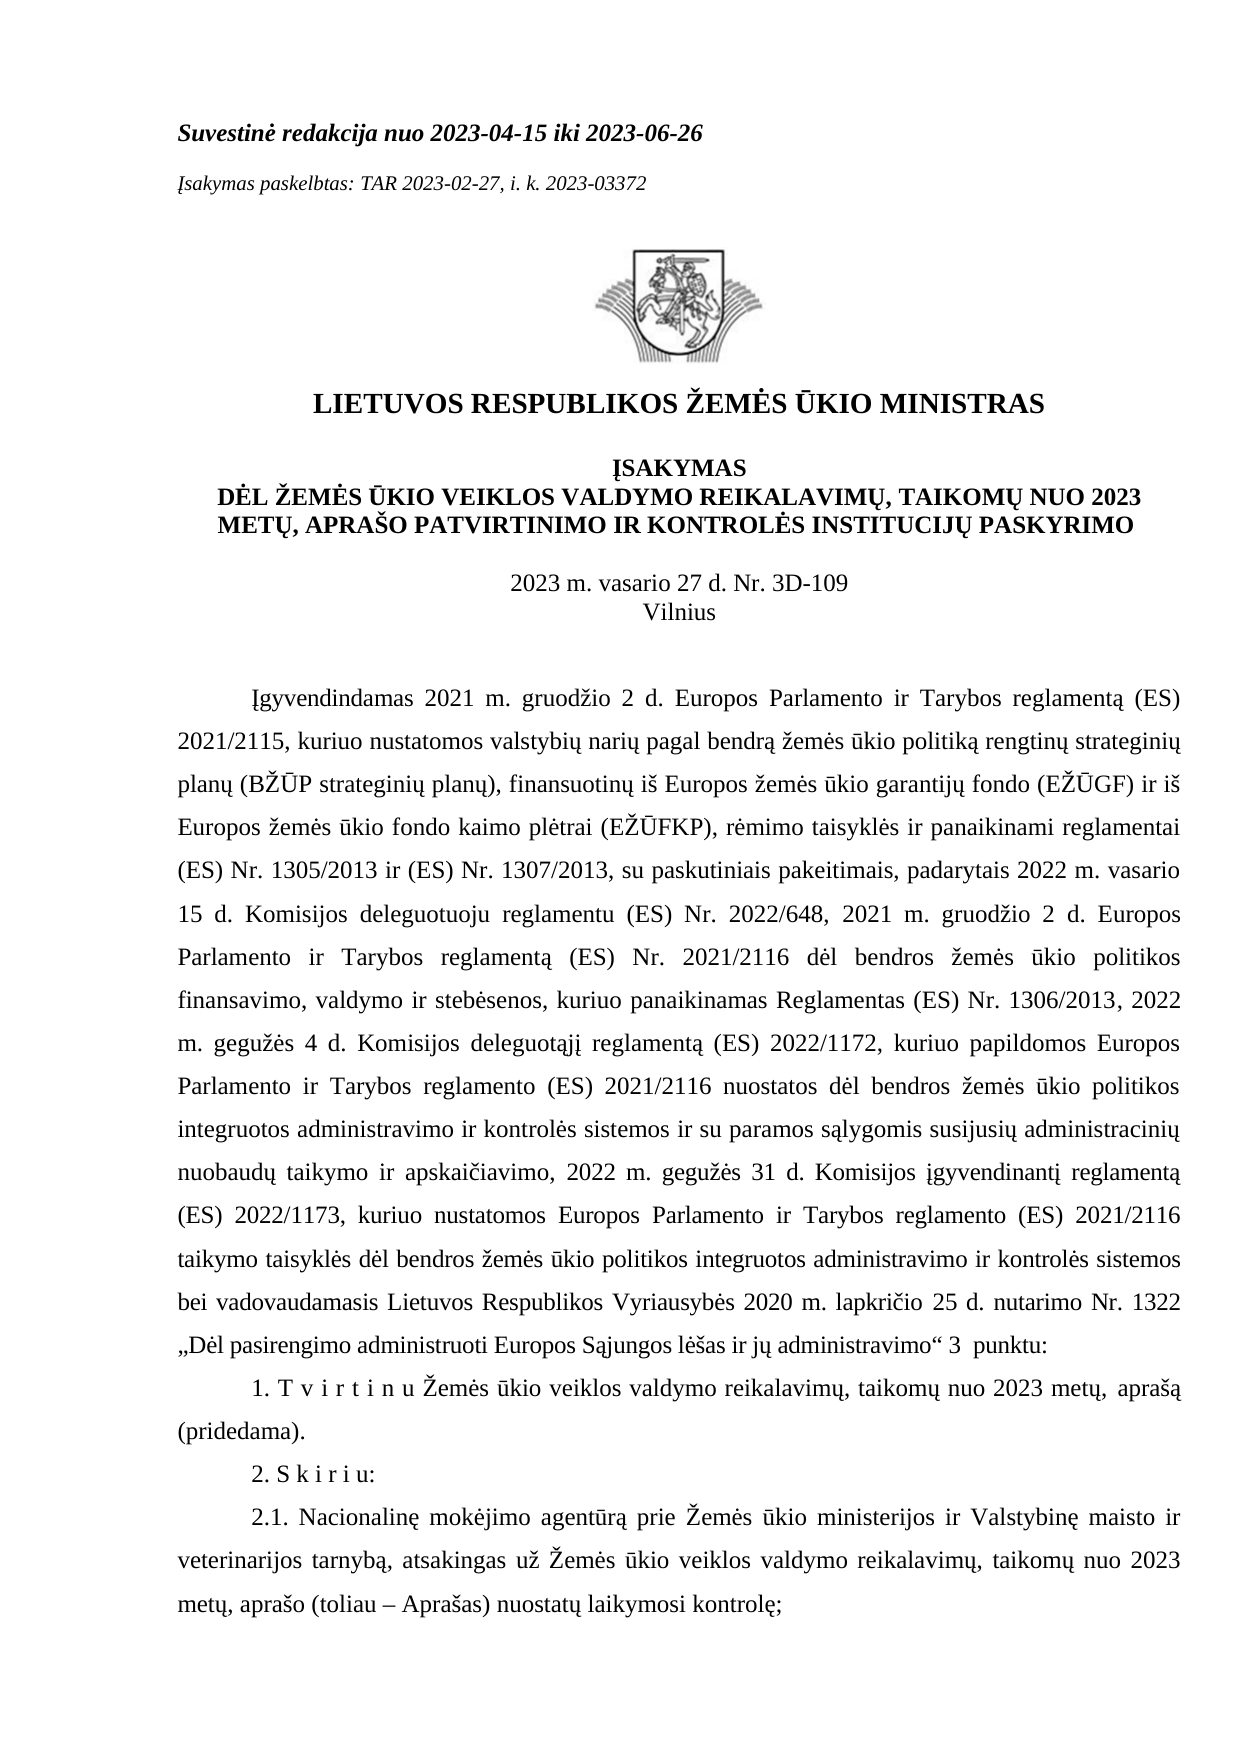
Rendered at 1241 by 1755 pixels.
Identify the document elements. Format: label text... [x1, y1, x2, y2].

text Suvestinė redakcija nuo 2023-04-15 iki 2023-06-26 [177, 118, 1181, 147]
text LIETUVOS RESPUBLIKOS ŽEMĖS ŪKIO MINISTRAS [177, 386, 1181, 419]
text 2.1. Nacionalinę mokėjimo agentūrą prie Žemės ūkio ministerijos ir Valstybinę maisto ir veterinarijos tarnybą, atsakingas už Žemės ūkio veiklos valdymo reikalavimų, taikomų nuo 2023 metų, aprašo (toliau – Aprašas) nuostatų laikymosi kontrolę; [177, 1502, 1181, 1617]
text 2. S k i r i u: [177, 1459, 1181, 1488]
text Įsakymas paskelbtas: TAR 2023-02-27, i. k. 2023-03372 [177, 171, 1181, 195]
text Vilnius [177, 597, 1181, 626]
text 2023 m. vasario 27 d. Nr. 3D-109 [177, 568, 1181, 597]
text ĮSAKYMAS [177, 453, 1181, 482]
text 1. T v i r t i n u Žemės ūkio veiklos valdymo reikalavimų, taikomų nuo 2023 metų, aprašą (pridedama). [177, 1373, 1181, 1445]
text dĖL ŽEMĖS ŪKIO VEIKLOS valdymo reikalavimų, TAIKOMŲ NUO 2023 METŲ, APRAŠO patvirtinimo ir kontrolės institucijų paskyrimo [177, 482, 1181, 539]
text Įgyvendindamas 2021 m. gruodžio 2 d. Europos Parlamento ir Tarybos reglamentą (ES) 2021/2115, kuriuo nustatomos valstybių narių pagal bendrą žemės ūkio politiką rengtinų strateginių planų (BŽŪP strateginių planų), finansuotinų iš Europos žemės ūkio garantijų fondo (EŽŪGF) ir iš Europos žemės ūkio fondo kaimo plėtrai (EŽŪFKP), rėmimo taisyklės ir panaikinami reglamentai (ES) Nr. 1305/2013 ir (ES) Nr. 1307/2013, su paskutiniais pakeitimais, padarytais 2022 m. vasario 15 d. Komisijos deleguotuoju reglamentu (ES) Nr. 2022/648, 2021 m. gruodžio 2 d. Europos Parlamento ir Tarybos reglamentą (ES) Nr. 2021/2116 dėl bendros žemės ūkio politikos finansavimo, valdymo ir stebėsenos, kuriuo panaikinamas Reglamentas (ES) Nr. 1306/2013, 2022 m. gegužės 4 d. Komisijos deleguotąjį reglamentą (ES) 2022/1172, kuriuo papildomos Europos Parlamento ir Tarybos reglamento (ES) 2021/2116 nuostatos dėl bendros žemės ūkio politikos integruotos administravimo ir kontrolės sistemos ir su paramos sąlygomis susijusių administracinių nuobaudų taikymo ir apskaičiavimo, 2022 m. gegužės 31 d. Komisijos įgyvendinantį reglamentą (ES) 2022/1173, kuriuo nustatomos Europos Parlamento ir Tarybos reglamento (ES) 2021/2116 taikymo taisyklės dėl bendros žemės ūkio politikos integruotos administravimo ir kontrolės sistemos bei vadovaudamasis Lietuvos Respublikos Vyriausybės 2020 m. lapkričio 25 d. nutarimo Nr. 1322 „Dėl pasirengimo administruoti Europos Sąjungos lėšas ir jų administravimo“ 3 punktu: [177, 683, 1181, 1359]
